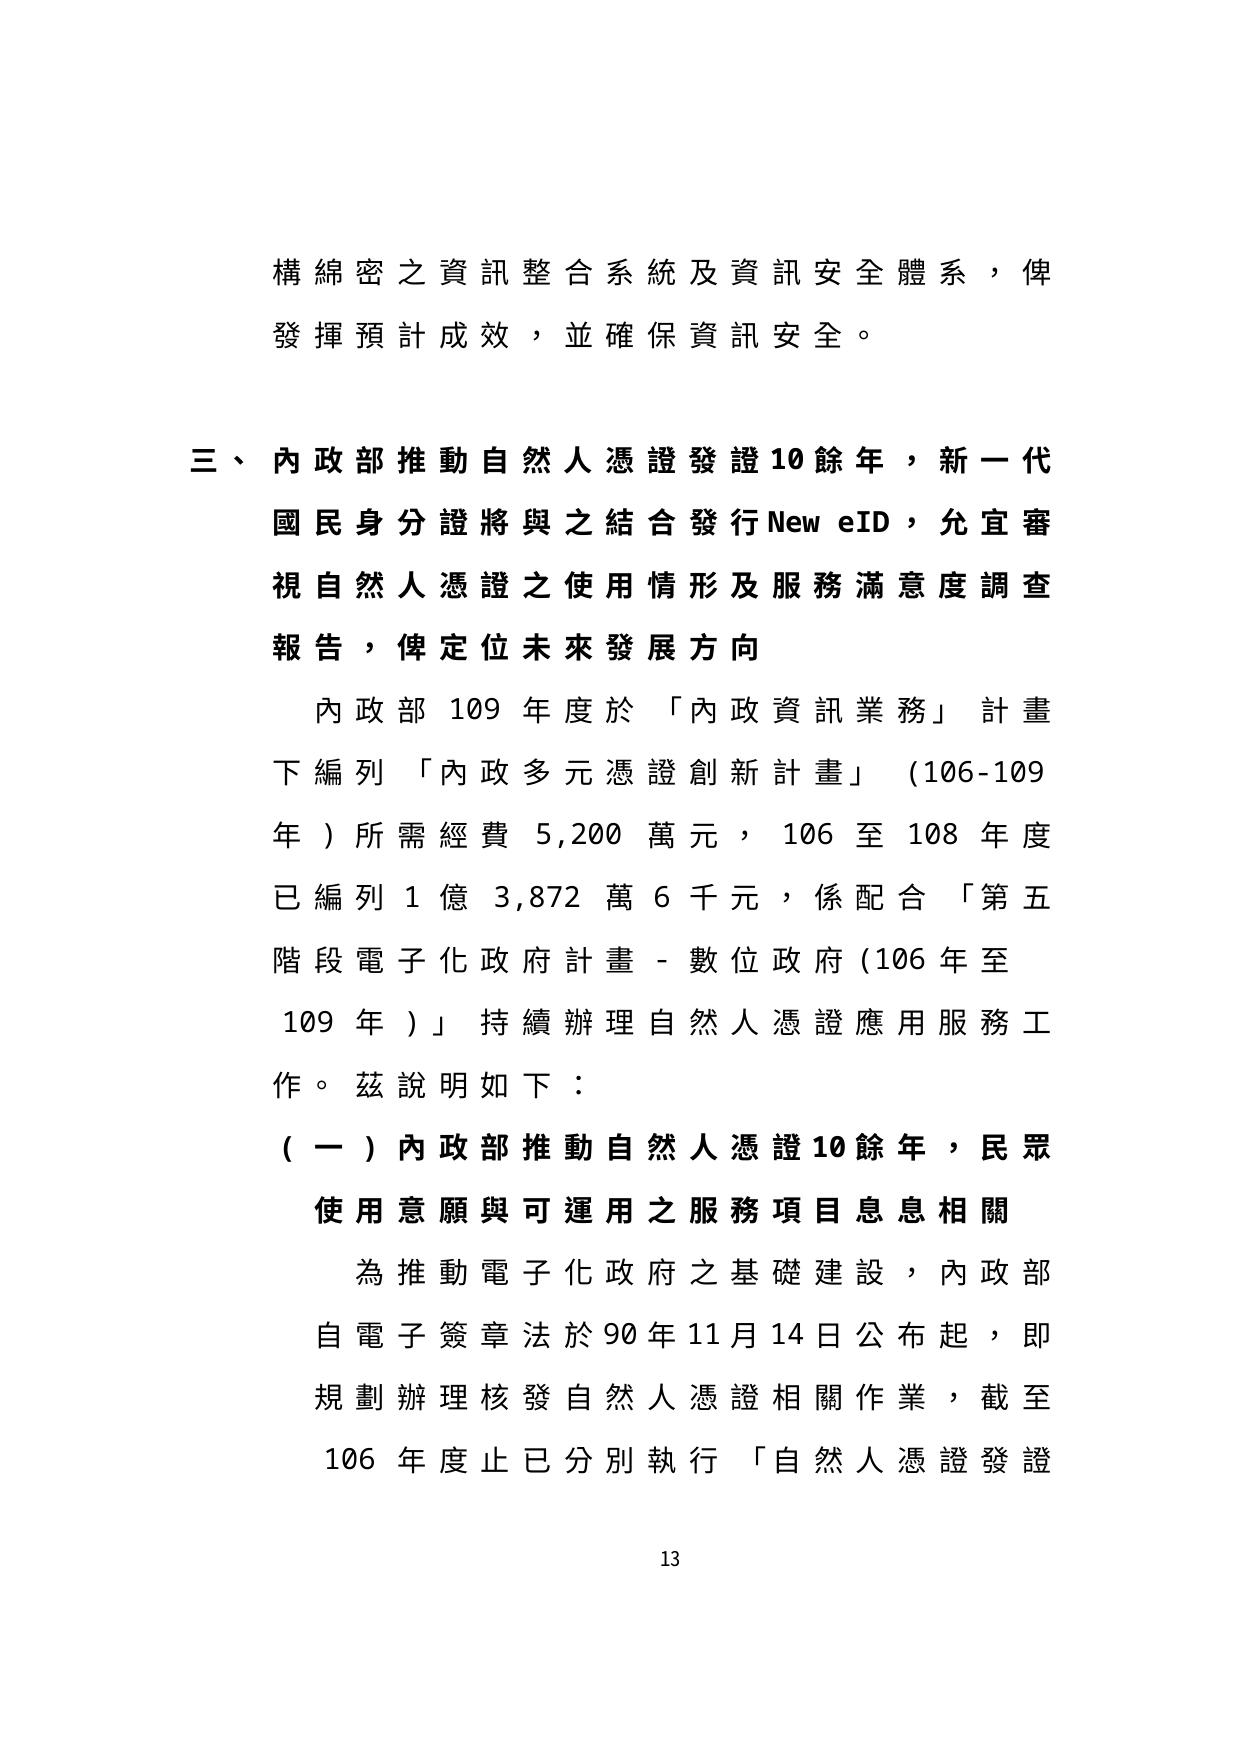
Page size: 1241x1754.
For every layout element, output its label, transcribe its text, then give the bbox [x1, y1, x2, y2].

text 內政部109年度於「內政資訊業務」計畫下編列「內政多元憑證創新計畫」(106-109年)所需經費5,200萬元，106至108年度已編列1億3,872萬6千元，係配合「第五階段電子化政府計畫-數位政府(106年至109年)」持續辦理自然人憑證應用服務工作。茲說明如下： [242, 667, 1058, 1104]
text 三、內政部推動自然人憑證發證10餘年，新一代國民身分證將與之結合發行New eID，允宜審視自然人憑證之使用情形及服務滿意度調查報告，俾定位未來發展方向 [183, 417, 1058, 667]
text 為推動電子化政府之基礎建設，內政部自電子簽章法於90年11月14日公布起，即規劃辦理核發自然人憑證相關作業，截至106年度止已分別執行「自然人憑證發證 [271, 1229, 1058, 1479]
text 構綿密之資訊整合系統及資訊安全體系，俾發揮預計成效，並確保資訊安全。 [242, 229, 1058, 354]
text (一)內政部推動自然人憑證10餘年，民眾使用意願與可運用之服務項目息息相關 [242, 1104, 1058, 1229]
